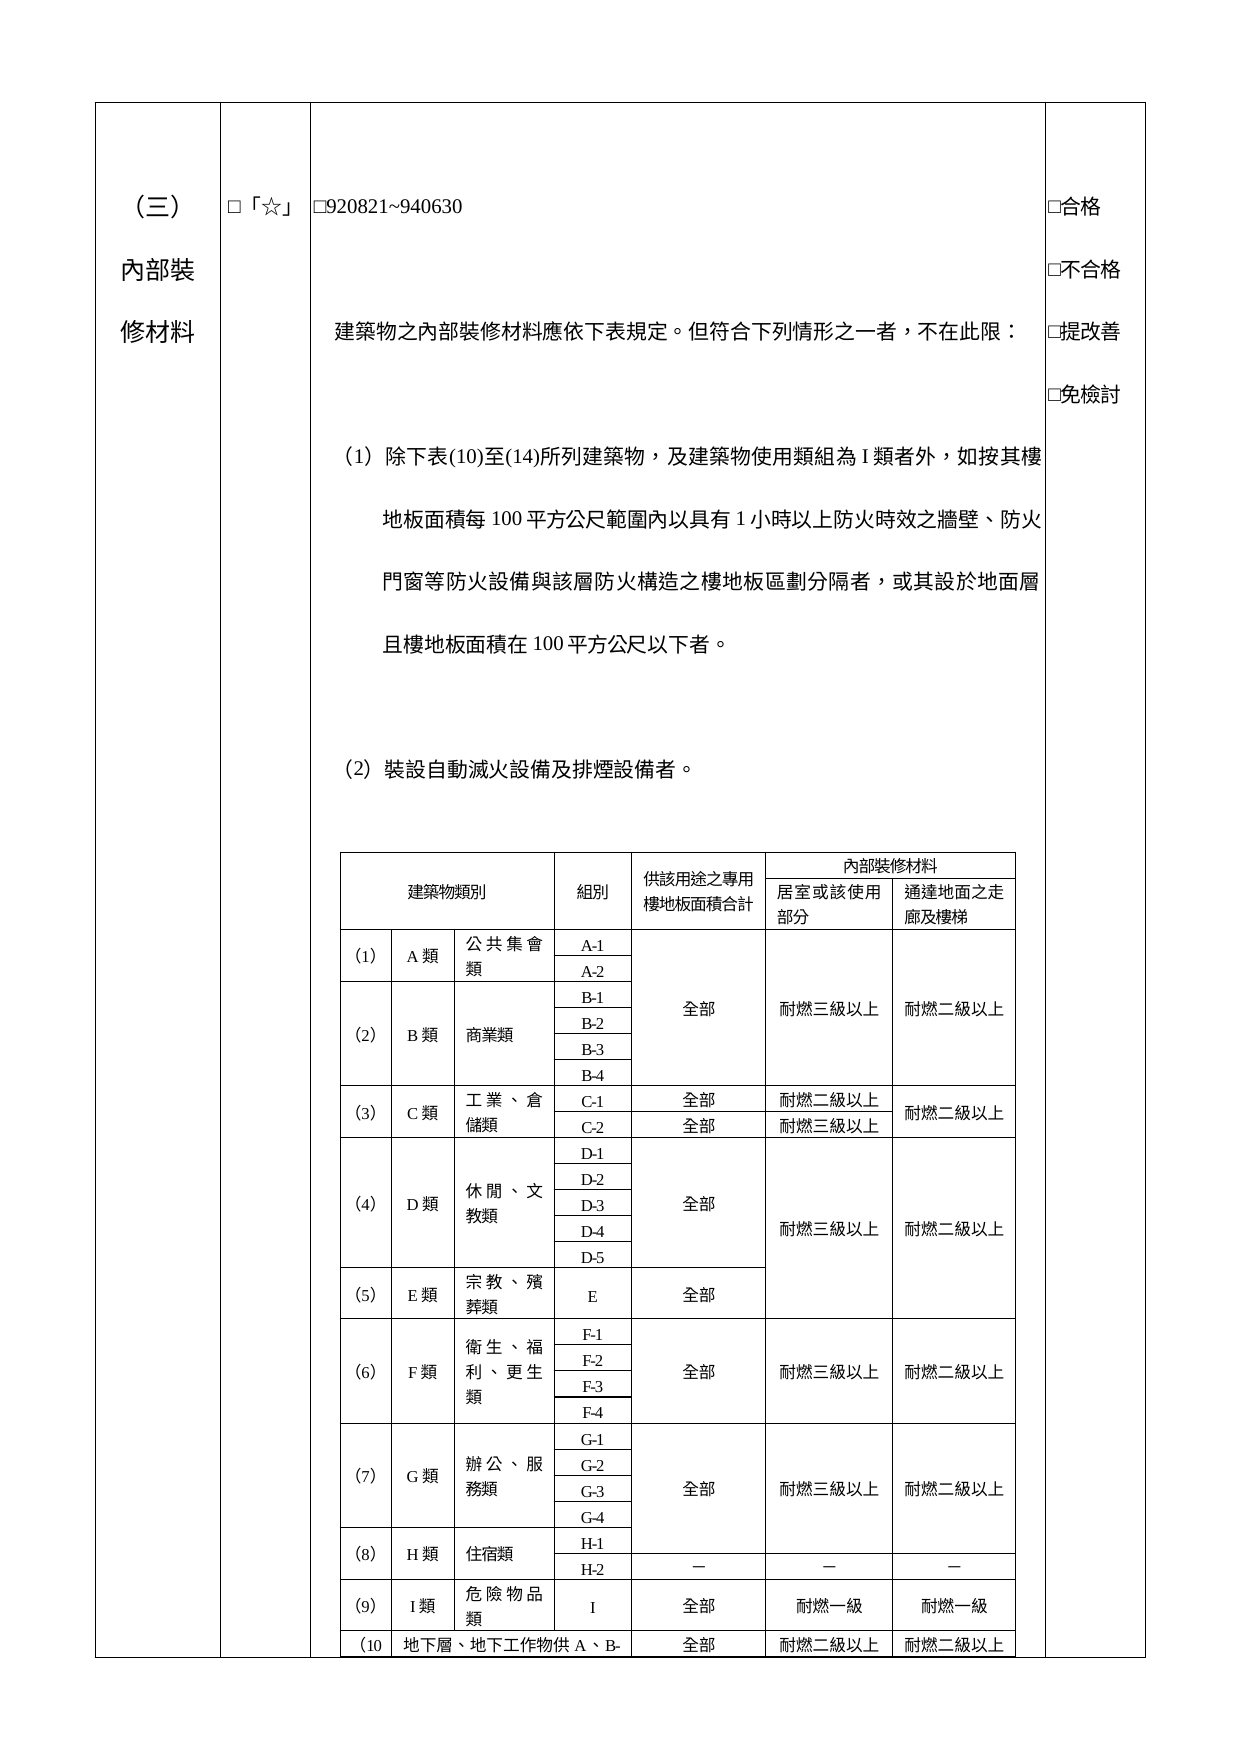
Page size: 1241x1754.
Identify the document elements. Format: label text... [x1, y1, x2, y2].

table_cell 耐燃三級以上 [766, 930, 892, 1085]
table_cell B-4 [555, 1060, 631, 1085]
table_cell 衛生、福利、更生類 [455, 1319, 554, 1422]
table_cell （9） [341, 1580, 391, 1630]
table_cell 商業類 [455, 982, 554, 1085]
table_cell － [766, 1554, 892, 1579]
table_cell （3） [341, 1086, 391, 1137]
table_cell A-1 [555, 930, 631, 955]
table_cell 耐燃二級以上 [766, 1086, 892, 1111]
table_cell B-3 [555, 1034, 631, 1059]
table_cell I [555, 1580, 631, 1630]
table_cell 全部 [632, 1086, 765, 1111]
table_cell 全部 [632, 1268, 765, 1318]
table_cell 全部 [632, 1319, 765, 1422]
table_cell H-1 [555, 1528, 631, 1553]
table_cell 地下層、地下工作物供A、B- [392, 1631, 631, 1656]
table_cell 耐燃二級以上 [766, 1631, 892, 1656]
table_cell 耐燃三級以上 [766, 1319, 892, 1422]
table_cell F-4 [555, 1398, 631, 1422]
table_cell （10 [341, 1631, 391, 1656]
table_cell D-2 [555, 1164, 631, 1189]
table_cell A-2 [555, 956, 631, 981]
table_cell H類 [392, 1528, 454, 1579]
table_cell 全部 [632, 1112, 765, 1137]
table_cell 耐燃二級以上 [893, 1631, 1015, 1656]
table_cell F類 [392, 1319, 454, 1422]
table_cell I類 [392, 1580, 454, 1630]
table_cell D-4 [555, 1216, 631, 1241]
table_cell G類 [392, 1424, 454, 1527]
table_cell 全部 [632, 930, 765, 1085]
table_cell F-3 [555, 1371, 631, 1396]
table_cell B-2 [555, 1008, 631, 1033]
table_cell （4） [341, 1138, 391, 1267]
table_cell D-3 [555, 1190, 631, 1215]
table_cell D類 [392, 1138, 454, 1267]
table_cell C-2 [555, 1112, 631, 1137]
table_cell 全部 [632, 1631, 765, 1656]
table_header 供該用途之專用樓地板面積合計 [632, 853, 765, 929]
table_cell 危險物品類 [455, 1580, 554, 1630]
table_cell C類 [392, 1086, 454, 1137]
table_cell （1） [341, 930, 391, 981]
table_cell （三）內部裝修材料 [96, 103, 220, 1657]
table_cell （2） [341, 982, 391, 1085]
table_cell D-5 [555, 1242, 631, 1267]
table_cell B-1 [555, 982, 631, 1007]
table_cell G-4 [555, 1502, 631, 1527]
table_cell F-1 [555, 1319, 631, 1344]
table_cell 耐燃二級以上 [893, 1138, 1015, 1318]
table_cell 耐燃二級以上 [893, 1319, 1015, 1422]
table_cell B類 [392, 982, 454, 1085]
table_cell 通達地面之走廊及樓梯 [893, 879, 1015, 929]
table_cell 全部 [632, 1424, 765, 1553]
table_cell 耐燃一級 [766, 1580, 892, 1630]
table_cell 耐燃二級以上 [893, 930, 1015, 1085]
table_cell 耐燃二級以上 [893, 1086, 1015, 1137]
table_cell G-1 [555, 1424, 631, 1448]
table_cell － [893, 1554, 1015, 1579]
table_header 建築物類別 [341, 853, 554, 929]
table_cell C-1 [555, 1086, 631, 1111]
table_cell － [632, 1554, 765, 1579]
table_cell 居室或該使用部分 [766, 879, 892, 929]
table_cell E類 [392, 1268, 454, 1318]
table_cell （5） [341, 1268, 391, 1318]
table_cell 辦公、服務類 [455, 1424, 554, 1527]
table_cell G-3 [555, 1476, 631, 1501]
table_cell （6） [341, 1319, 391, 1422]
table_cell □「☆」 [221, 103, 310, 1657]
table_header 組別 [555, 853, 631, 929]
table_cell 耐燃一級 [893, 1580, 1015, 1630]
table_cell 耐燃三級以上 [766, 1138, 892, 1318]
table_cell （8） [341, 1528, 391, 1579]
table_cell H-2 [555, 1554, 631, 1579]
table_cell F-2 [555, 1345, 631, 1370]
table_cell （7） [341, 1424, 391, 1527]
table_cell 公共集會類 [455, 930, 554, 981]
table_cell □合格 □不合格 □提改善 □免檢討 [1046, 103, 1145, 1657]
table_cell 休閒、文教類 [455, 1138, 554, 1267]
table_cell 耐燃三級以上 [766, 1424, 892, 1553]
table_cell 全部 [632, 1138, 765, 1267]
table_cell 工業、倉儲類 [455, 1086, 554, 1137]
table_cell 宗教、殯葬類 [455, 1268, 554, 1318]
table_cell 耐燃三級以上 [766, 1112, 892, 1137]
table_cell A類 [392, 930, 454, 981]
table_cell 住宿類 [455, 1528, 554, 1579]
table_cell 全部 [632, 1580, 765, 1630]
table_cell 耐燃二級以上 [893, 1424, 1015, 1553]
table_header 內部裝修材料 [766, 853, 1015, 878]
table_cell E [555, 1268, 631, 1318]
table_cell G-2 [555, 1450, 631, 1474]
table_cell D-1 [555, 1138, 631, 1163]
table_cell □920821~940630 建築物之內部裝修材料應依下表規定。但符合下列情形之一者，不在此限： （1）除下表(10)至(14)所列建築物，及建築物使用類組為I類者外，如按其樓地板面積每100平方公尺範圍內以具有1小時以上防火時效之牆壁、防火門窗等防火設備與該層防火構造之樓地板區劃分隔者，或其設於地面層且樓地板面積在100平方公尺以下者。 （2）裝設自動滅火設備及排煙設備者。 [311, 103, 1045, 1657]
